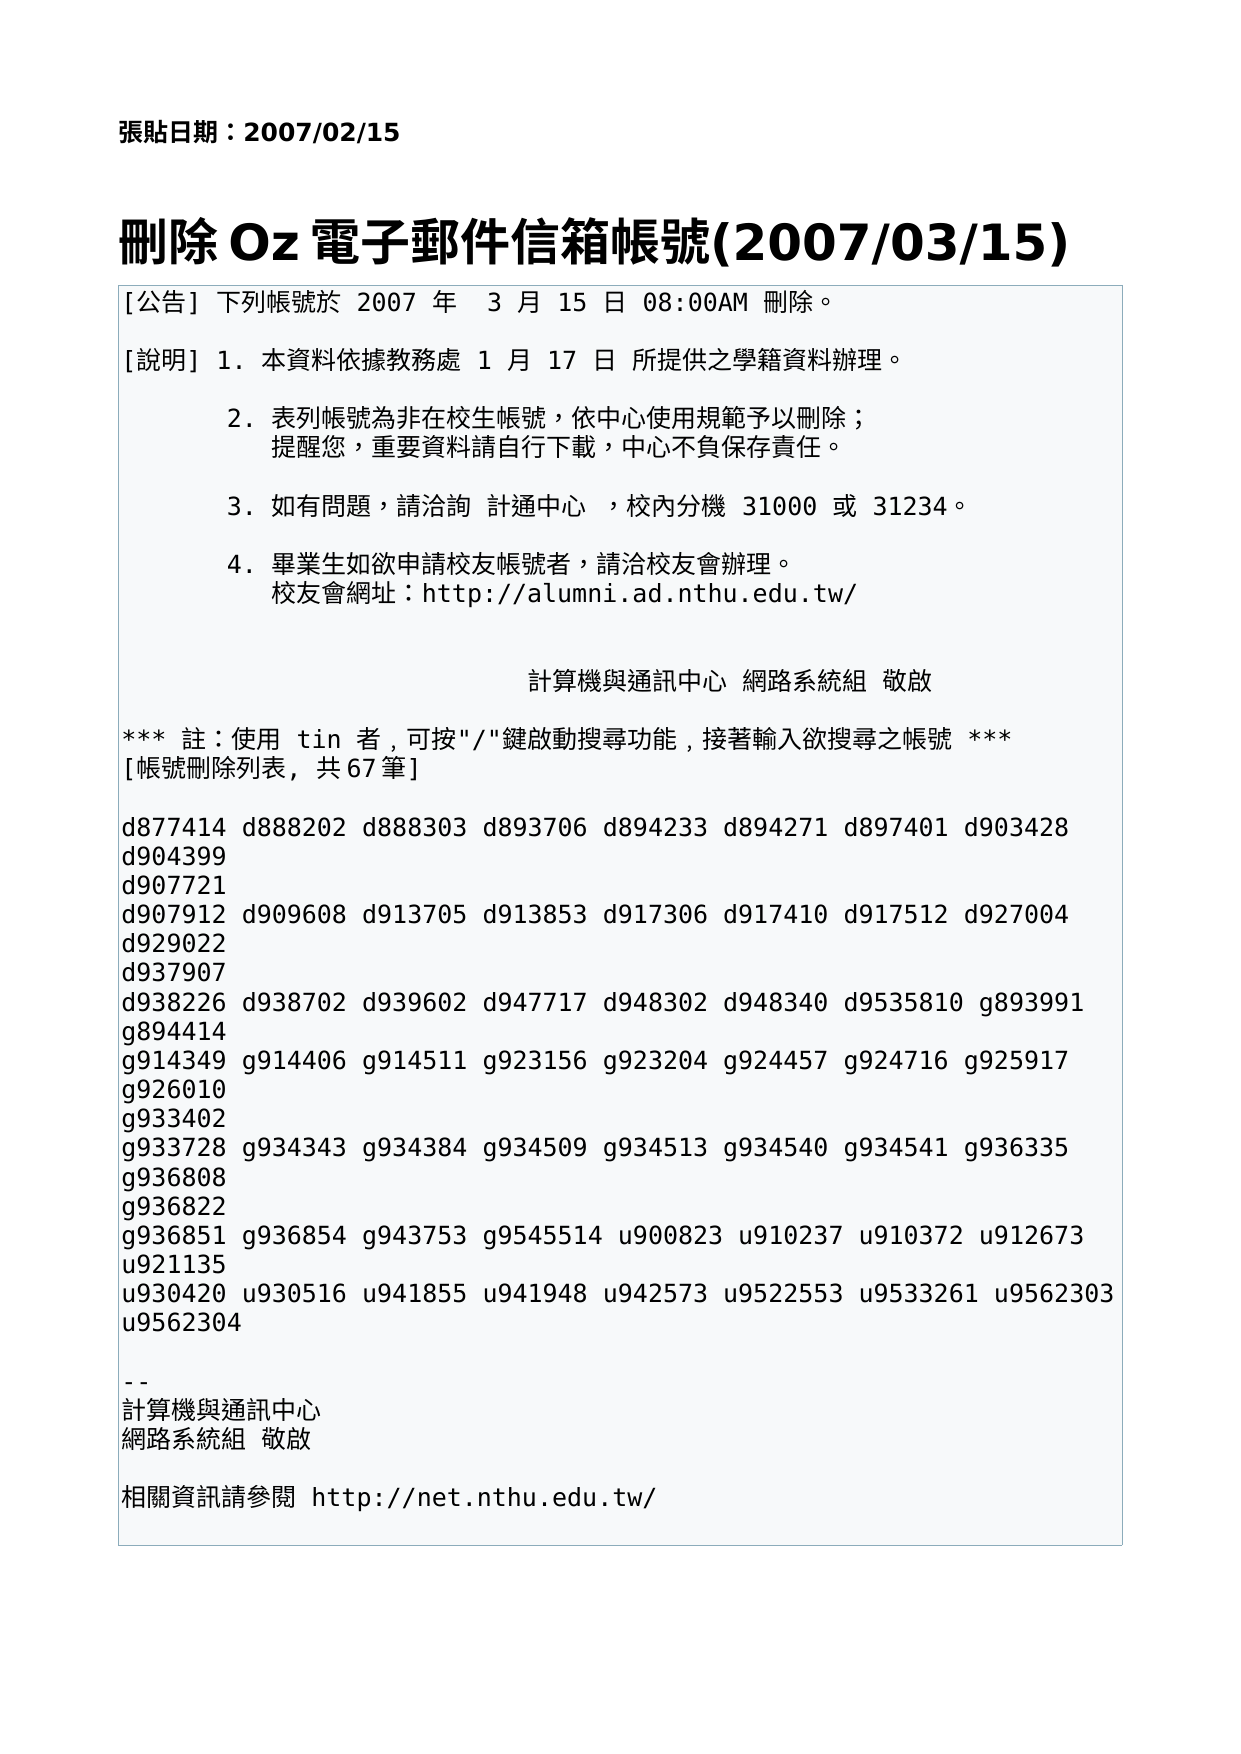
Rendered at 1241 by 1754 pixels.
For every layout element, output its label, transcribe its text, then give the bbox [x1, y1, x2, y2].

text 張貼日期：2007/02/15 [118, 118, 1122, 176]
text [公告] 下列帳號於 2007 年 3 月 15 日 08:00AM 刪除。 [說明] 1. 本資料依據教務處 1 月 17 日 所提供之學籍資料辦理。 2. 表列帳號為非在校生帳號，依中心使用規範予以刪除； 提醒您，重要資料請自行下載，中心不負保存責任。 3. 如有問題，請洽詢 計通中心 ，校內分機 31000 或 31234。 4. 畢業生如欲申請校友帳號者，請洽校友會辦理。 校友會網址：http://alumni.ad.nthu.edu.tw/ 計算機與通訊中心 網路系統組 敬啟 *** 註：使用 tin 者﹐可按"/"鍵啟動搜尋功能﹐接著輸入欲搜尋之帳號 *** [帳號刪除列表, 共67筆] d877414 d888202 d888303 d893706 d894233 d894271 d897401 d903428 d904399 d907721 d907912 d909608 d913705 d913853 d917306 d917410 d917512 d927004 d929022 d937907 d938226 d938702 d939602 d947717 d948302 d948340 d9535810 g893991 g894414 g914349 g914406 g914511 g923156 g923204 g924457 g924716 g925917 g926010 g933402 g933728 g934343 g934384 g934509 g934513 g934540 g934541 g936335 g936808 g936822 g936851 g936854 g943753 g9545514 u900823 u910237 u910372 u912673 u921135 u930420 u930516 u941855 u941948 u942573 u9522553 u9533261 u9562303 u9562304 -- 計算機與通訊中心 網路系統組 敬啟 相關資訊請參閱 http://net.nthu.edu.tw/ [119, 286, 1122, 1545]
subtitle 刪除Oz電子郵件信箱帳號(2007/03/15) [118, 214, 1122, 272]
